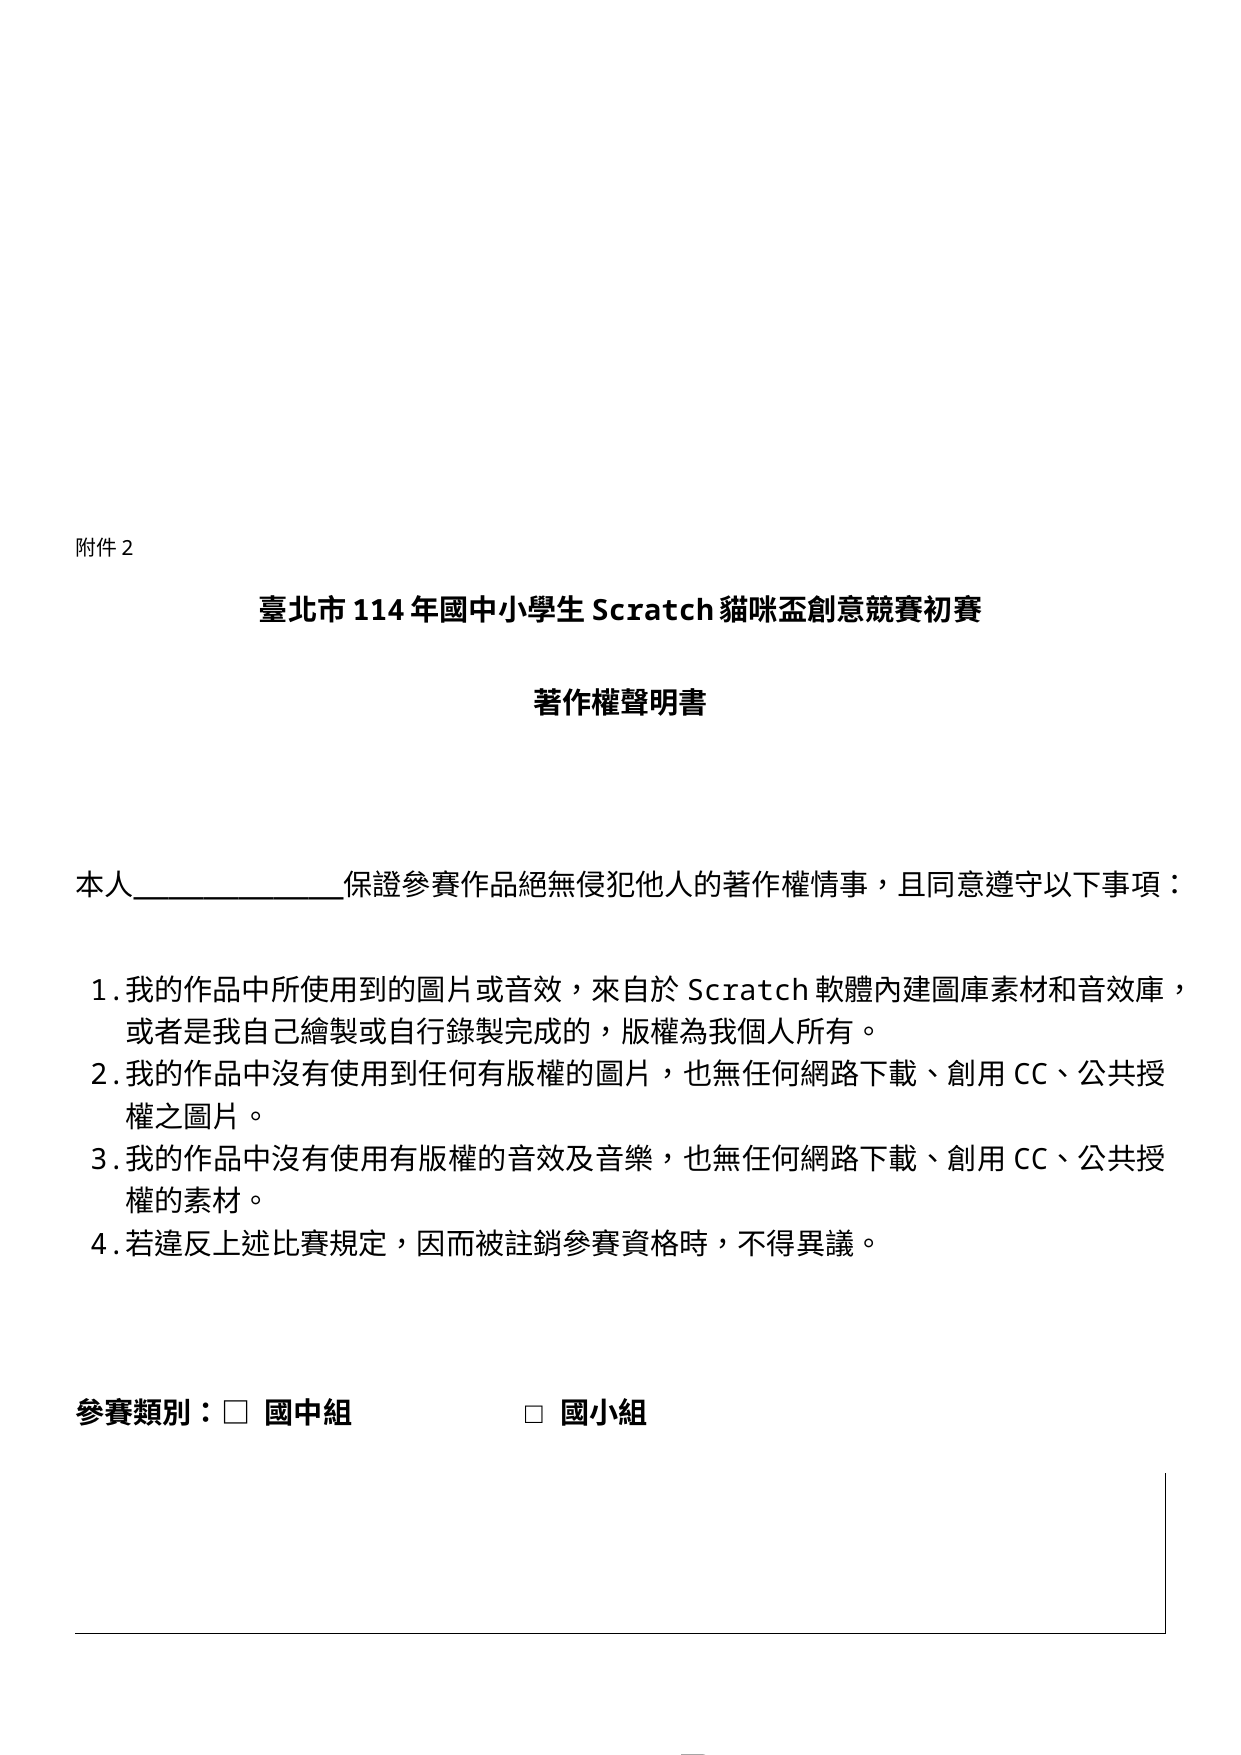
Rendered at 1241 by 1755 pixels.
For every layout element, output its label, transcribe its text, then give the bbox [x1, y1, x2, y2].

text 本人____________保證參賽作品絕無侵犯他人的著作權情事，且同意遵守以下事項： [75, 861, 1166, 904]
list 我的作品中沒有使用到任何有版權的圖片，也無任何網路下載、創用CC、公共授權之圖片。 [90, 1051, 1166, 1136]
text 參賽類別：□ 國中組 □ 國小組 [75, 1390, 1166, 1432]
text 著作權聲明書 [75, 679, 1166, 722]
text 臺北市114年國中小學生Scratch貓咪盃創意競賽初賽 [75, 587, 1166, 629]
text 附件2 [75, 532, 1166, 562]
list 若違反上述比賽規定，因而被註銷參賽資格時，不得異議。 [90, 1220, 1166, 1263]
list 我的作品中沒有使用有版權的音效及音樂，也無任何網路下載、創用CC、公共授權的素材。 [90, 1136, 1166, 1220]
list 我的作品中所使用到的圖片或音效，來自於Scratch軟體內建圖庫素材和音效庫，或者是我自己繪製或自行錄製完成的，版權為我個人所有。 [90, 966, 1166, 1051]
